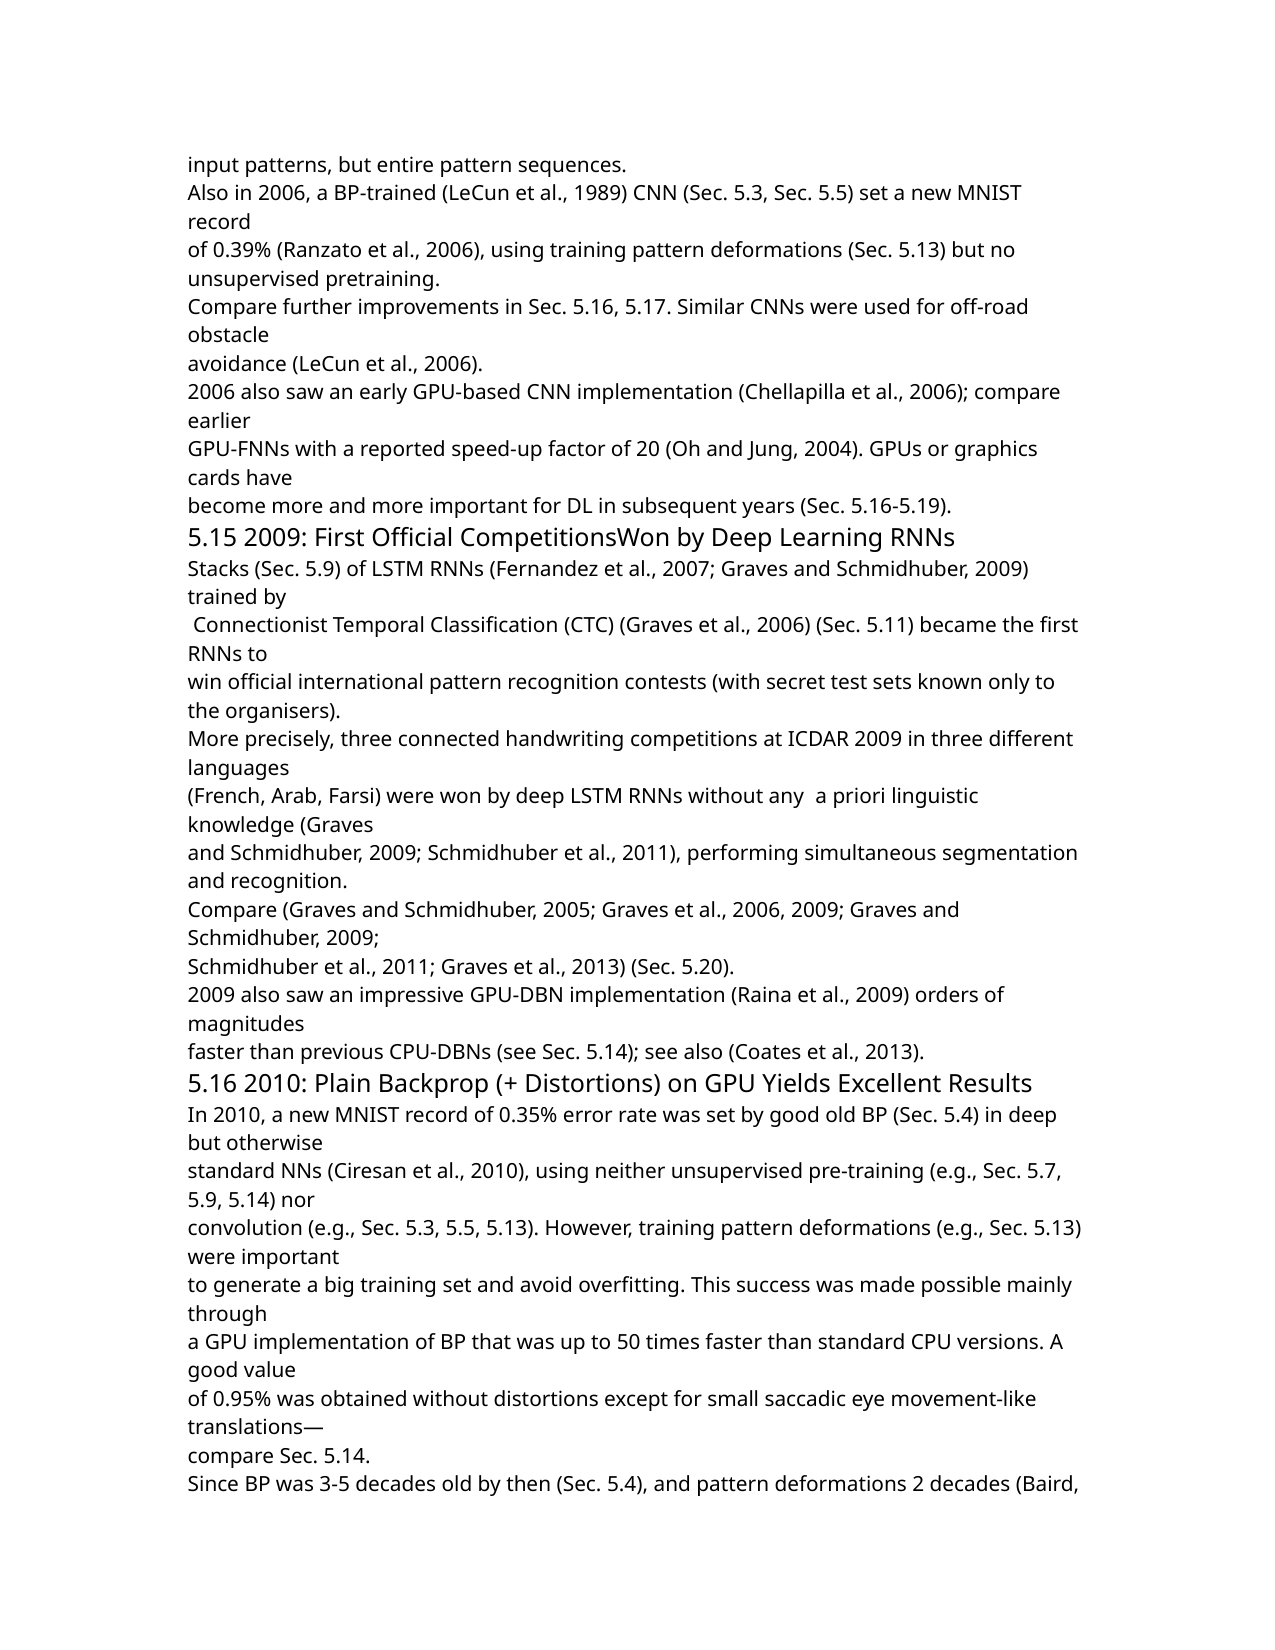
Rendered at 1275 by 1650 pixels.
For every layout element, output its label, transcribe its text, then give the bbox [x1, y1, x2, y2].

text win official international pattern recognition contests (with secret test sets known only to the organisers). [187, 667, 1087, 724]
text 2006 also saw an early GPU-based CNN implementation (Chellapilla et al., 2006); compare earlier [187, 377, 1087, 434]
text to generate a big training set and avoid overfitting. This success was made possible mainly through [187, 1270, 1087, 1327]
text of 0.39% (Ranzato et al., 2006), using training pattern deformations (Sec. 5.13) but no unsupervised pretraining. [187, 235, 1087, 292]
text Compare (Graves and Schmidhuber, 2005; Graves et al., 2006, 2009; Graves and Schmidhuber, 2009; [187, 895, 1087, 952]
text become more and more important for DL in subsequent years (Sec. 5.16-5.19). [187, 491, 1087, 520]
text Also in 2006, a BP-trained (LeCun et al., 1989) CNN (Sec. 5.3, Sec. 5.5) set a new MNIST record [187, 178, 1087, 235]
text avoidance (LeCun et al., 2006). [187, 349, 1087, 377]
text GPU-FNNs with a reported speed-up factor of 20 (Oh and Jung, 2004). GPUs or graphics cards have [187, 434, 1087, 491]
text 2009 also saw an impressive GPU-DBN implementation (Raina et al., 2009) orders of magnitudes [187, 980, 1087, 1037]
text 5.16 2010: Plain Backprop (+ Distortions) on GPU Yields Excellent Results [187, 1066, 1087, 1100]
text Compare further improvements in Sec. 5.16, 5.17. Similar CNNs were used for off-road obstacle [187, 292, 1087, 349]
text and Schmidhuber, 2009; Schmidhuber et al., 2011), performing simultaneous segmentation and recognition. [187, 838, 1087, 895]
text compare Sec. 5.14. [187, 1441, 1087, 1469]
text Since BP was 3-5 decades old by then (Sec. 5.4), and pattern deformations 2 decades (Baird, [187, 1469, 1087, 1498]
text convolution (e.g., Sec. 5.3, 5.5, 5.13). However, training pattern deformations (e.g., Sec. 5.13) were important [187, 1213, 1087, 1270]
text faster than previous CPU-DBNs (see Sec. 5.14); see also (Coates et al., 2013). [187, 1037, 1087, 1066]
text Schmidhuber et al., 2011; Graves et al., 2013) (Sec. 5.20). [187, 952, 1087, 980]
text 5.15 2009: First Official CompetitionsWon by Deep Learning RNNs [187, 520, 1087, 554]
text of 0.95% was obtained without distortions except for small saccadic eye movement-like translations— [187, 1384, 1087, 1441]
text Stacks (Sec. 5.9) of LSTM RNNs (Fernandez et al., 2007; Graves and Schmidhuber, 2009) trained by [187, 554, 1087, 611]
text Connectionist Temporal Classification (CTC) (Graves et al., 2006) (Sec. 5.11) became the first RNNs to [187, 611, 1087, 667]
text (French, Arab, Farsi) were won by deep LSTM RNNs without any a priori linguistic knowledge (Graves [187, 781, 1087, 838]
text More precisely, three connected handwriting competitions at ICDAR 2009 in three different languages [187, 724, 1087, 781]
text standard NNs (Ciresan et al., 2010), using neither unsupervised pre-training (e.g., Sec. 5.7, 5.9, 5.14) nor [187, 1157, 1087, 1213]
text input patterns, but entire pattern sequences. [187, 150, 1087, 178]
text a GPU implementation of BP that was up to 50 times faster than standard CPU versions. A good value [187, 1327, 1087, 1384]
text In 2010, a new MNIST record of 0.35% error rate was set by good old BP (Sec. 5.4) in deep but otherwise [187, 1100, 1087, 1157]
